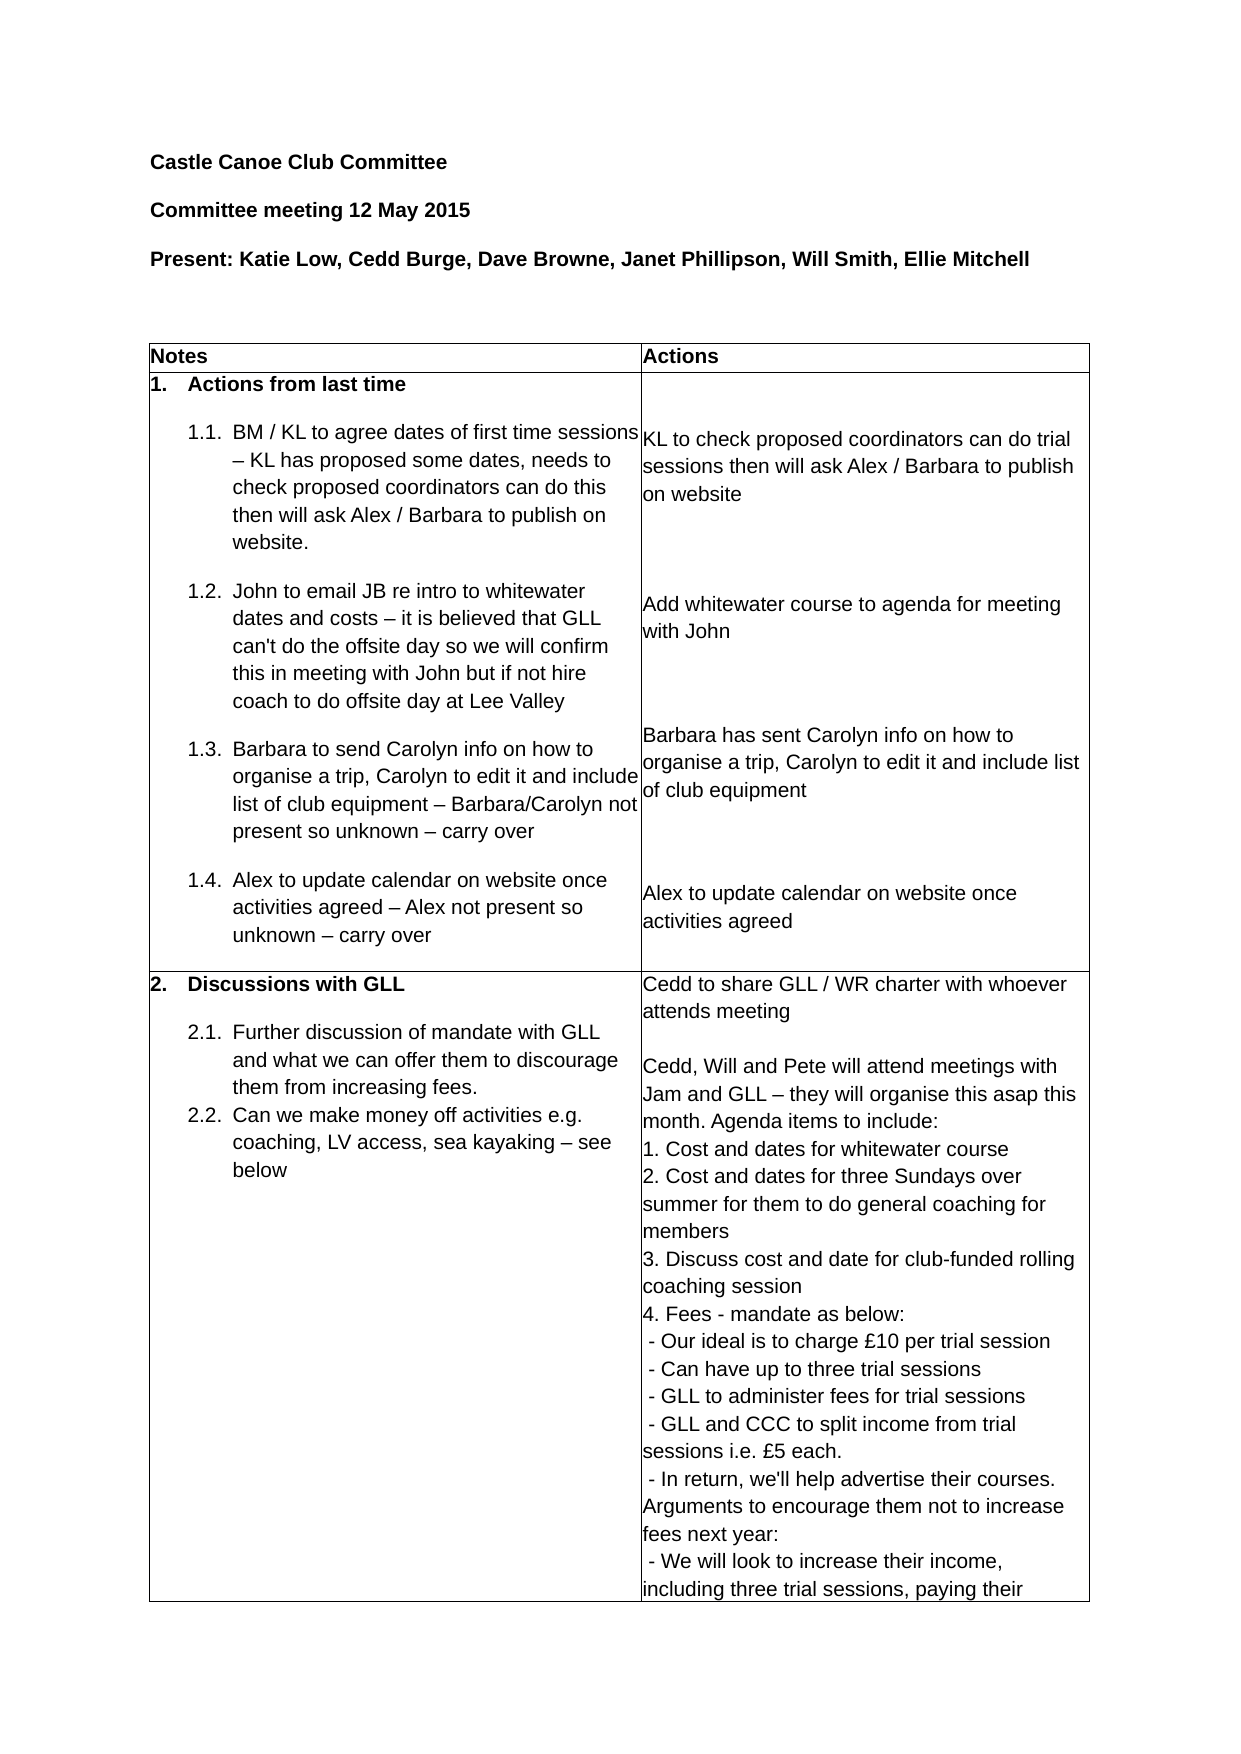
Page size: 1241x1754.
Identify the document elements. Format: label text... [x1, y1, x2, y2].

table_cell Discussions with GLL Further discussion of mandate with GLL and what we can offer them to discourage them from increasing fees. Can we make money off activities e.g. coaching, LV access, sea kayaking – see below [150, 972, 641, 1601]
table_cell Cedd to share GLL / WR charter with whoever attends meeting Cedd, Will and Pete will attend meetings with Jam and GLL – they will organise this asap this month. Agenda items to include: 1. Cost and dates for whitewater course 2. Cost and dates for three Sundays over summer for them to do general coaching for members 3. Discuss cost and date for club-funded rolling coaching session 4. Fees - mandate as below: - Our ideal is to charge £10 per trial session - Can have up to three trial sessions - GLL to administer fees for trial sessions - GLL and CCC to split income from trial sessions i.e. £5 each. - In return, we'll help advertise their courses. Arguments to encourage them not to increase fees next year: - We will look to increase their income, including three trial sessions, paying their [642, 972, 1089, 1601]
table_header Notes [150, 344, 641, 371]
text Committee meeting 12 May 2015 [150, 198, 1090, 222]
table_cell KL to check proposed coordinators can do trial sessions then will ask Alex / Barbara to publish on website Add whitewater course to agenda for meeting with John Barbara has sent Carolyn info on how to organise a trip, Carolyn to edit it and include list of club equipment Alex to update calendar on website once activities agreed [642, 373, 1089, 971]
text Present: Katie Low, Cedd Burge, Dave Browne, Janet Phillipson, Will Smith, Ellie Mitchell [150, 247, 1090, 271]
table_cell Actions from last time BM / KL to agree dates of first time sessions – KL has proposed some dates, needs to check proposed coordinators can do this then will ask Alex / Barbara to publish on website. John to email JB re intro to whitewater dates and costs – it is believed that GLL can't do the offsite day so we will confirm this in meeting with John but if not hire coach to do offsite day at Lee Valley Barbara to send Carolyn info on how to organise a trip, Carolyn to edit it and include list of club equipment – Barbara/Carolyn not present so unknown – carry over Alex to update calendar on website once activities agreed – Alex not present so unknown – carry over [150, 373, 641, 971]
text Castle Canoe Club Committee [150, 150, 1090, 174]
table_header Actions [642, 344, 1089, 371]
